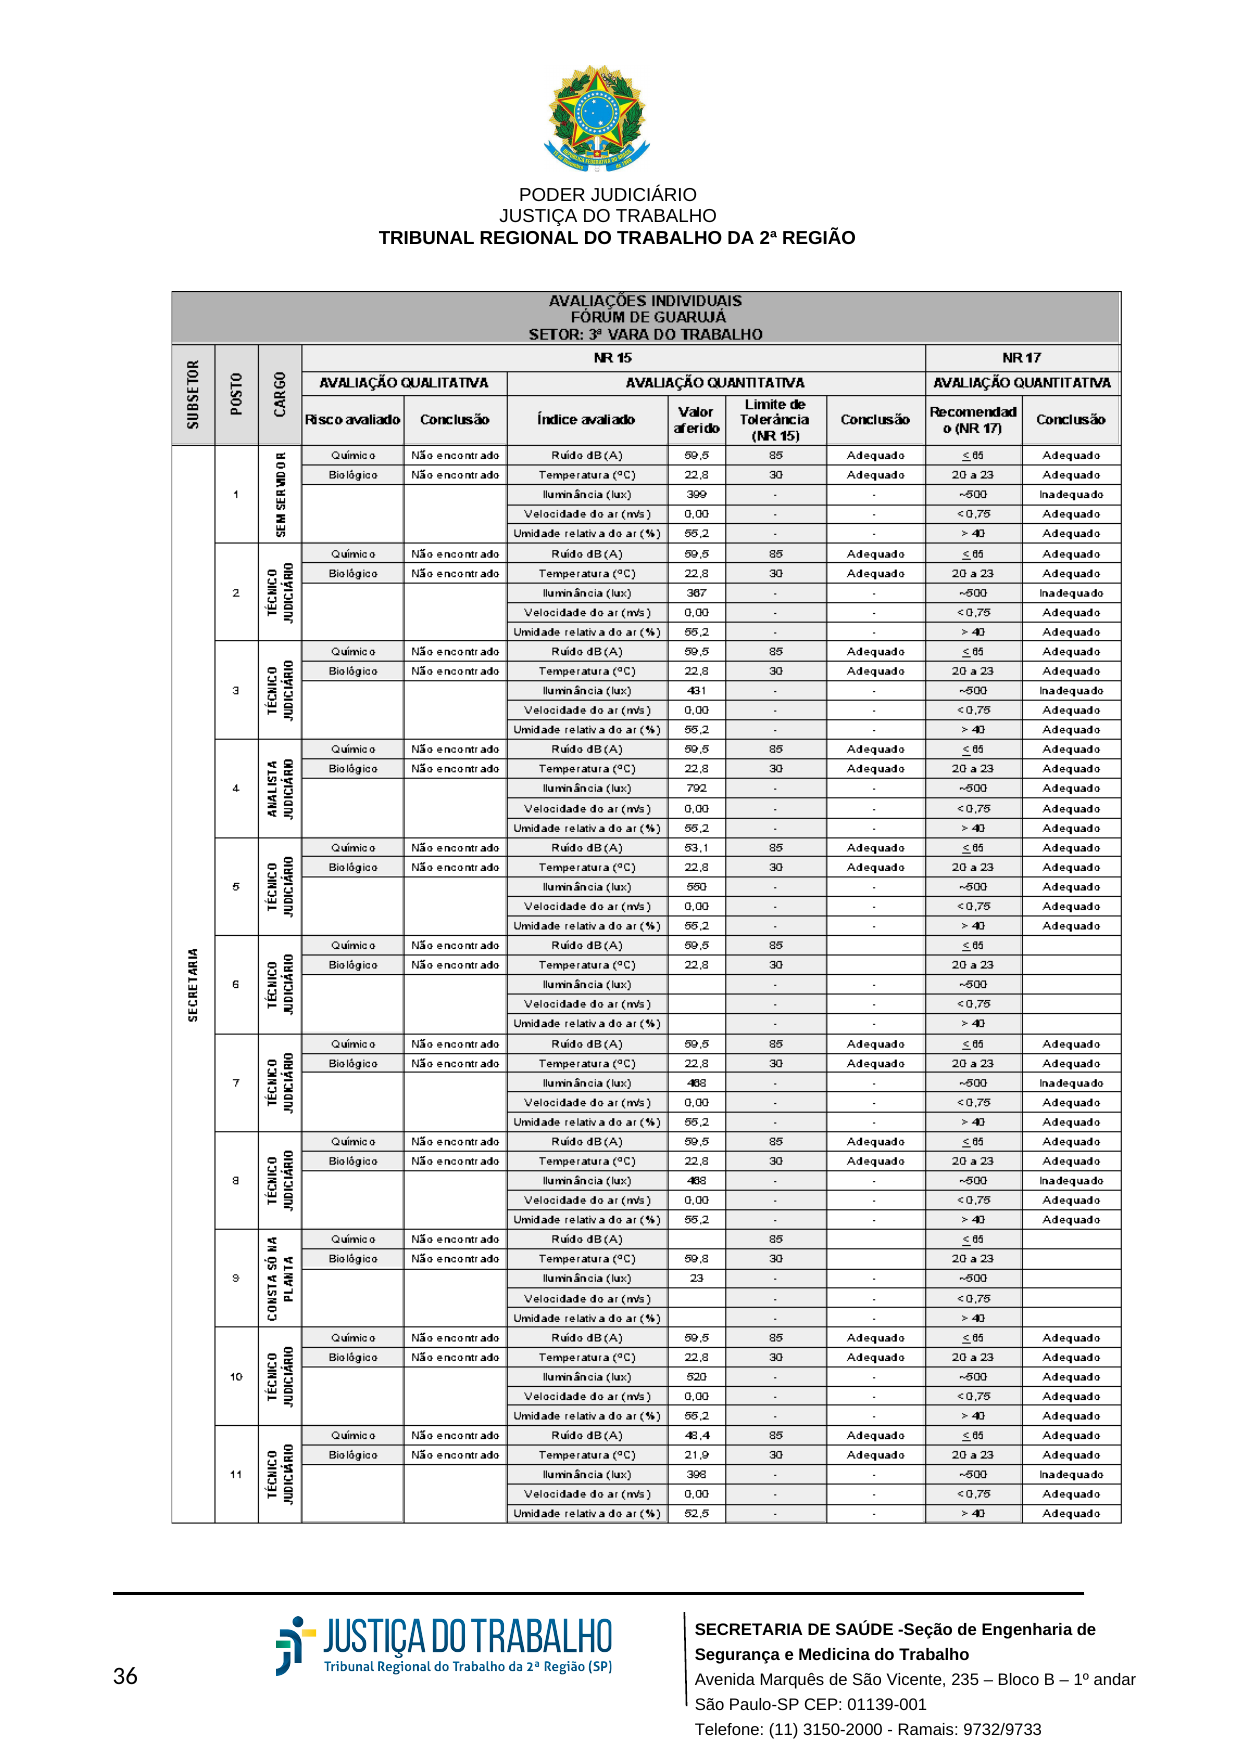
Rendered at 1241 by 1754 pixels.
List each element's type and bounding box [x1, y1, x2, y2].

picture [543, 65, 650, 172]
picture [171, 291, 1123, 1528]
picture [276, 1616, 612, 1676]
